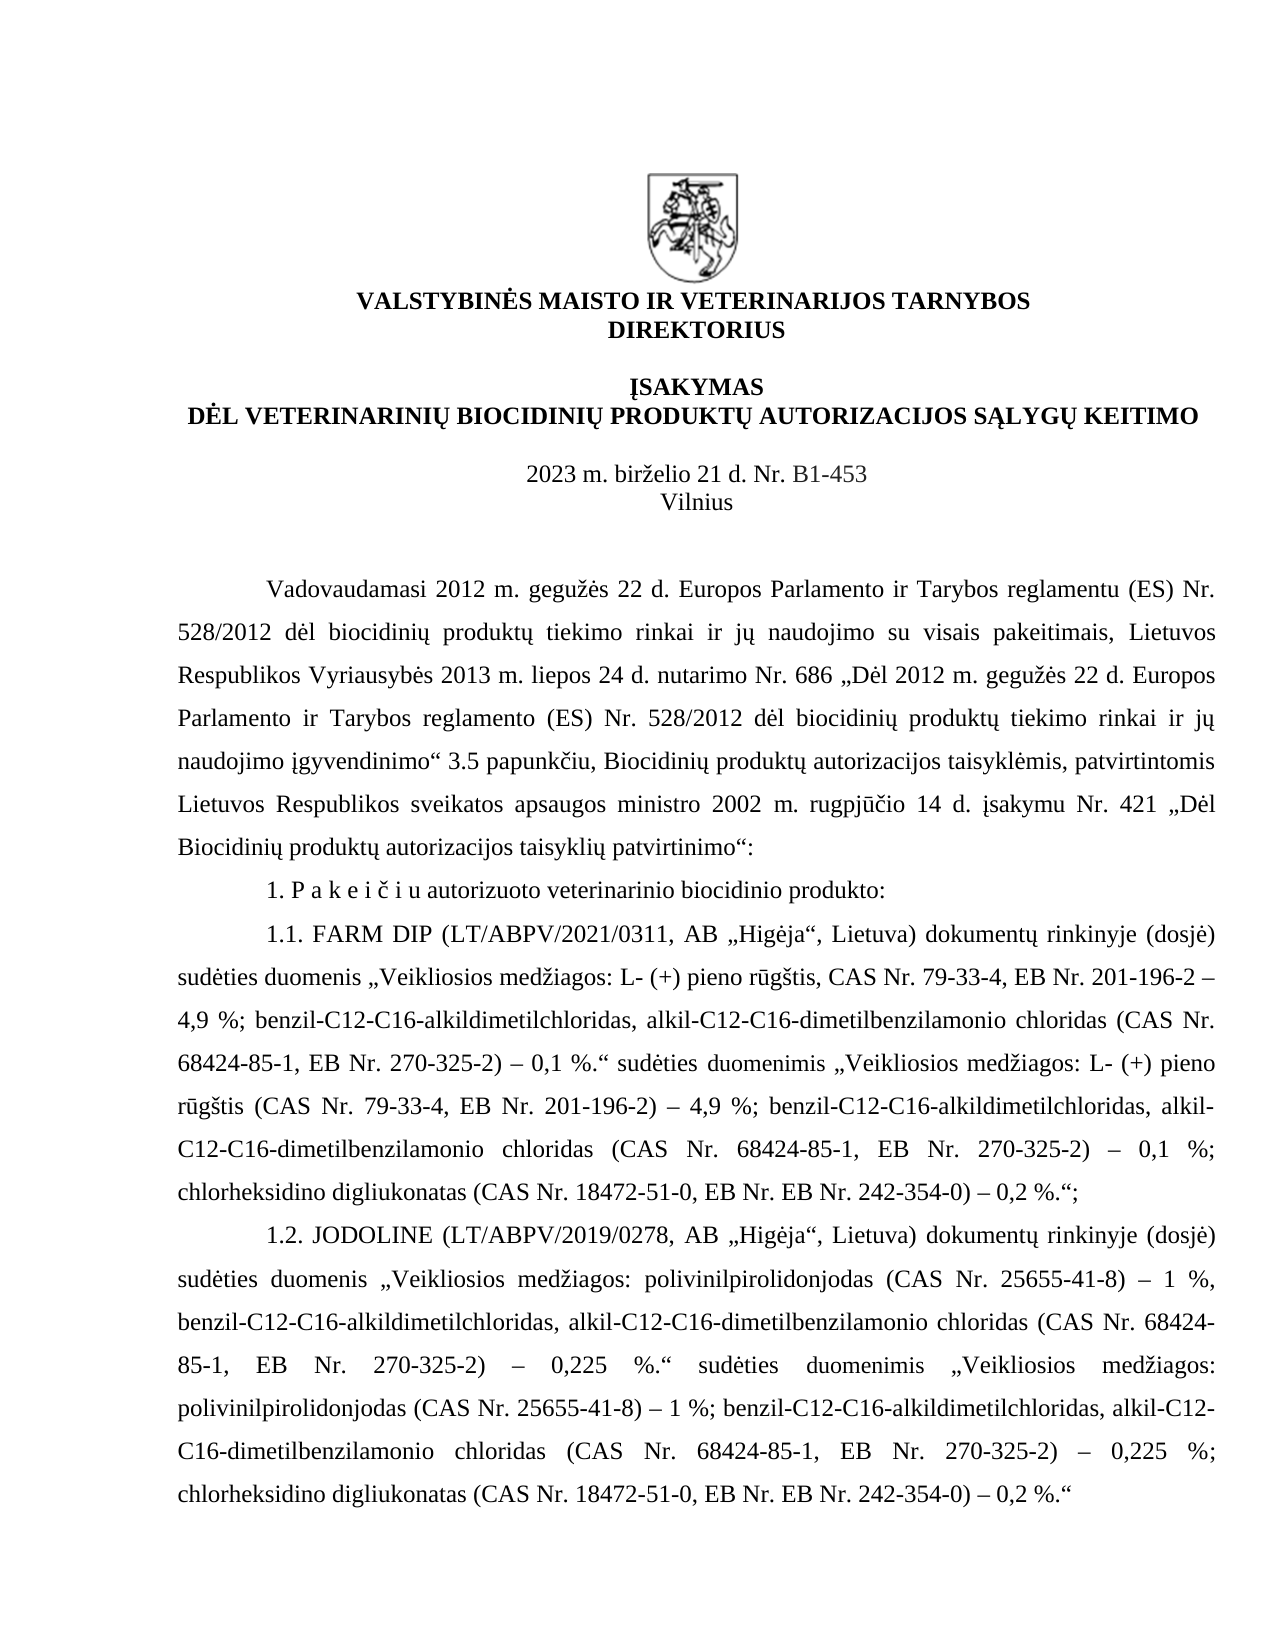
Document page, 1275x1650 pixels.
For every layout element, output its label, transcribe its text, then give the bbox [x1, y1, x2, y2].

text 1. P a k e i č i u autorizuoto veterinarinio biocidinio produkto: [177, 876, 1216, 904]
text ĮSAKYMAS [177, 372, 1216, 401]
text Vadovaudamasi 2012 m. gegužės 22 d. Europos Parlamento ir Tarybos reglamentu (ES) Nr. 528/2012 dėl biocidinių produktų tiekimo rinkai ir jų naudojimo su visais pakeitimais, Lietuvos Respublikos Vyriausybės 2013 m. liepos 24 d. nutarimo Nr. 686 „Dėl 2012 m. gegužės 22 d. Europos Parlamento ir Tarybos reglamento (ES) Nr. 528/2012 dėl biocidinių produktų tiekimo rinkai ir jų naudojimo įgyvendinimo“ 3.5 papunkčiu, Biocidinių produktų autorizacijos taisyklėmis, patvirtintomis Lietuvos Respublikos sveikatos apsaugos ministro 2002 m. rugpjūčio 14 d. įsakymu Nr. 421 „Dėl Biocidinių produktų autorizacijos taisyklių patvirtinimo“: [177, 574, 1216, 861]
text Vilnius [177, 487, 1216, 516]
text VALSTYBINĖS MAISTO IR VETERINARIJOS TARNYBOS [177, 286, 1216, 315]
text DĖL VETERINARINIŲ BIOCIDINIŲ PRODUKTŲ AUTORIZACIJOS SĄLYGŲ KEITIMO [177, 401, 1216, 430]
text DIREKTORIUS [177, 315, 1216, 344]
text 1.1. FARM DIP (LT/ABPV/2021/0311, AB „Higėja“, Lietuva) dokumentų rinkinyje (dosjė) sudėties duomenis „Veikliosios medžiagos: L- (+) pieno rūgštis, CAS Nr. 79-33-4, EB Nr. 201-196-2 – 4,9 %; benzil-C12-C16-alkildimetilchloridas, alkil-C12-C16-dimetilbenzilamonio chloridas (CAS Nr. 68424-85-1, EB Nr. 270-325-2) – 0,1 %.“ sudėties duomenimis „Veikliosios medžiagos: L- (+) pieno rūgštis (CAS Nr. 79-33-4, EB Nr. 201-196-2) – 4,9 %; benzil-C12-C16-alkildimetilchloridas, alkil-C12-C16-dimetilbenzilamonio chloridas (CAS Nr. 68424-85-1, EB Nr. 270-325-2) – 0,1 %; chlorheksidino digliukonatas (CAS Nr. 18472-51-0, EB Nr. EB Nr. 242-354-0) – 0,2 %.“; [177, 919, 1216, 1206]
text 1.2. JODOLINE (LT/ABPV/2019/0278, AB „Higėja“, Lietuva) dokumentų rinkinyje (dosjė) sudėties duomenis „Veikliosios medžiagos: polivinilpirolidonjodas (CAS Nr. 25655-41-8) – 1 %, benzil-C12-C16-alkildimetilchloridas, alkil-C12-C16-dimetilbenzilamonio chloridas (CAS Nr. 68424-85-1, EB Nr. 270-325-2) – 0,225 %.“ sudėties duomenimis „Veikliosios medžiagos: polivinilpirolidonjodas (CAS Nr. 25655-41-8) – 1 %; benzil-C12-C16-alkildimetilchloridas, alkil-C12-C16-dimetilbenzilamonio chloridas (CAS Nr. 68424-85-1, EB Nr. 270-325-2) – 0,225 %; chlorheksidino digliukonatas (CAS Nr. 18472-51-0, EB Nr. EB Nr. 242-354-0) – 0,2 %.“ [177, 1221, 1216, 1508]
text 2023 m. birželio 21 d. Nr. B1-453 [177, 459, 1216, 487]
